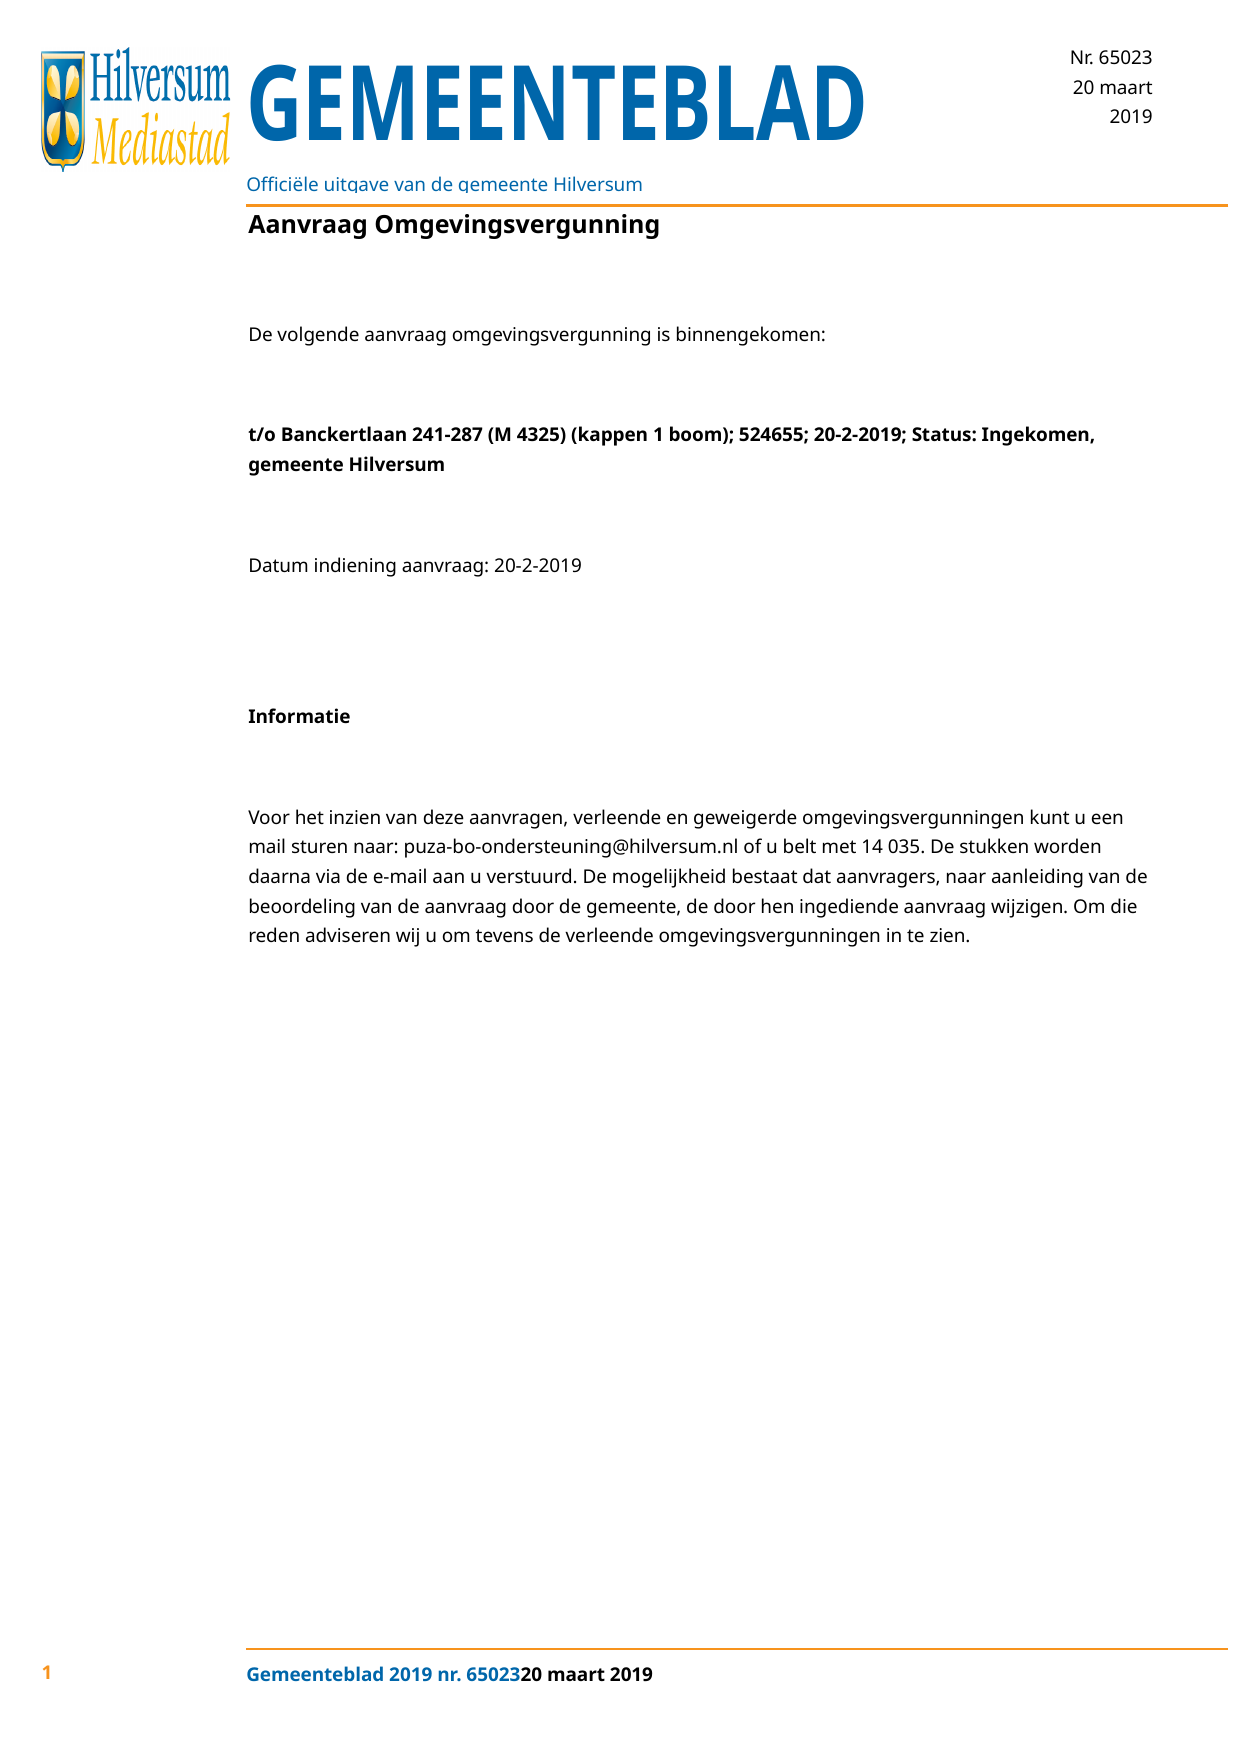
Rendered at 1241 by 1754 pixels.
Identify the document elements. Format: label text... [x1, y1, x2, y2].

text Voor het inzien van deze aanvragen, verleende en geweigerde omgevingsvergunningen kunt u een mail sturen naar: puza-bo-ondersteuning@hilversum.nl of u belt met 14 035. De stukken worden daarna via de e-mail aan u verstuurd. De mogelijkheid bestaat dat aanvragers, naar aanleiding van de beoordeling van de aanvraag door de gemeente, de door hen ingediende aanvraag wijzigen. Om die reden adviseren wij u om tevens de verleende omgevingsvergunningen in te zien. [248, 804, 1152, 948]
text Aanvraag Omgevingsvergunning [248, 207, 1152, 241]
text t/o Banckertlaan 241-287 (M 4325) (kappen 1 boom); 524655; 20-2-2019; Status: Ingekomen, gemeente Hilversum [248, 422, 1152, 477]
picture [41, 47, 231, 172]
text De volgende aanvraag omgevingsvergunning is binnengekomen: [248, 321, 1152, 346]
text Informatie [248, 703, 1152, 729]
text Datum indiening aanvraag: 20-2-2019 [248, 552, 1152, 578]
